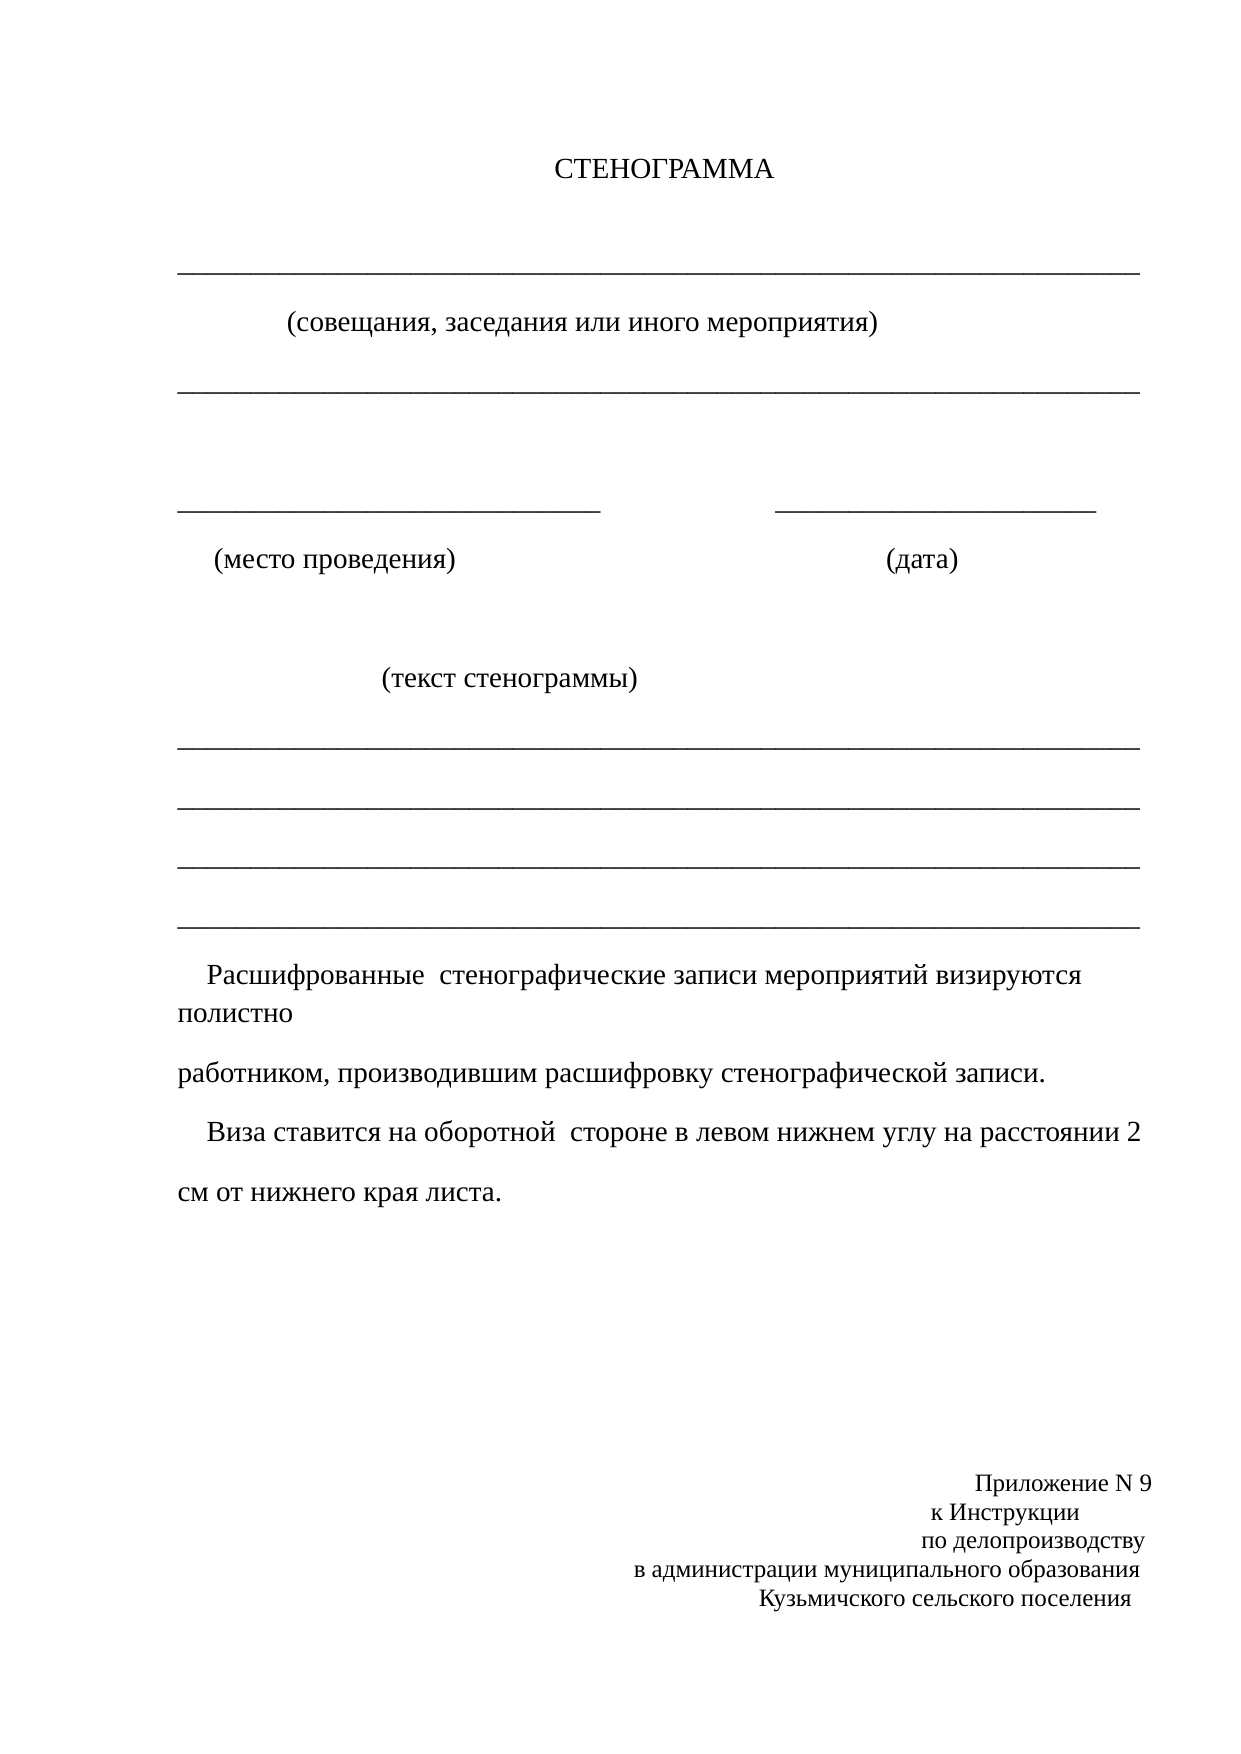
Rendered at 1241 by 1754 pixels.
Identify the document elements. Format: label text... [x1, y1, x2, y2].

text Приложение N 9 [177, 1468, 1152, 1497]
text __________________________________________________________________ [177, 363, 1152, 397]
text (текст стенограммы) [177, 660, 1152, 694]
text см от нижнего края листа. [177, 1174, 1152, 1207]
text __________________________________________________________________ [177, 719, 1152, 753]
text Расшифрованные стенографические записи мероприятий визируются полистно [177, 957, 1152, 1029]
text (совещания, заседания или иного мероприятия) [177, 304, 1152, 337]
text __________________________________________________________________ [177, 779, 1152, 812]
text __________________________________________________________________ [177, 244, 1152, 278]
text __________________________________________________________________ [177, 898, 1152, 931]
text Кузьмичского сельского поселения [177, 1583, 1152, 1612]
text Виза ставится на оборотной стороне в левом нижнем углу на расстоянии 2 [177, 1114, 1152, 1148]
text работником, производившим расшифровку стенографической записи. [177, 1055, 1152, 1088]
text по делопроизводству [177, 1525, 1152, 1554]
text _____________________________ ______________________ [177, 482, 1152, 516]
text (место проведения) (дата) [177, 541, 1152, 575]
title СТЕНОГРАММА [177, 152, 1152, 185]
text в администрации муниципального образования [177, 1554, 1152, 1583]
text к Инструкции [177, 1497, 1152, 1525]
text __________________________________________________________________ [177, 838, 1152, 872]
